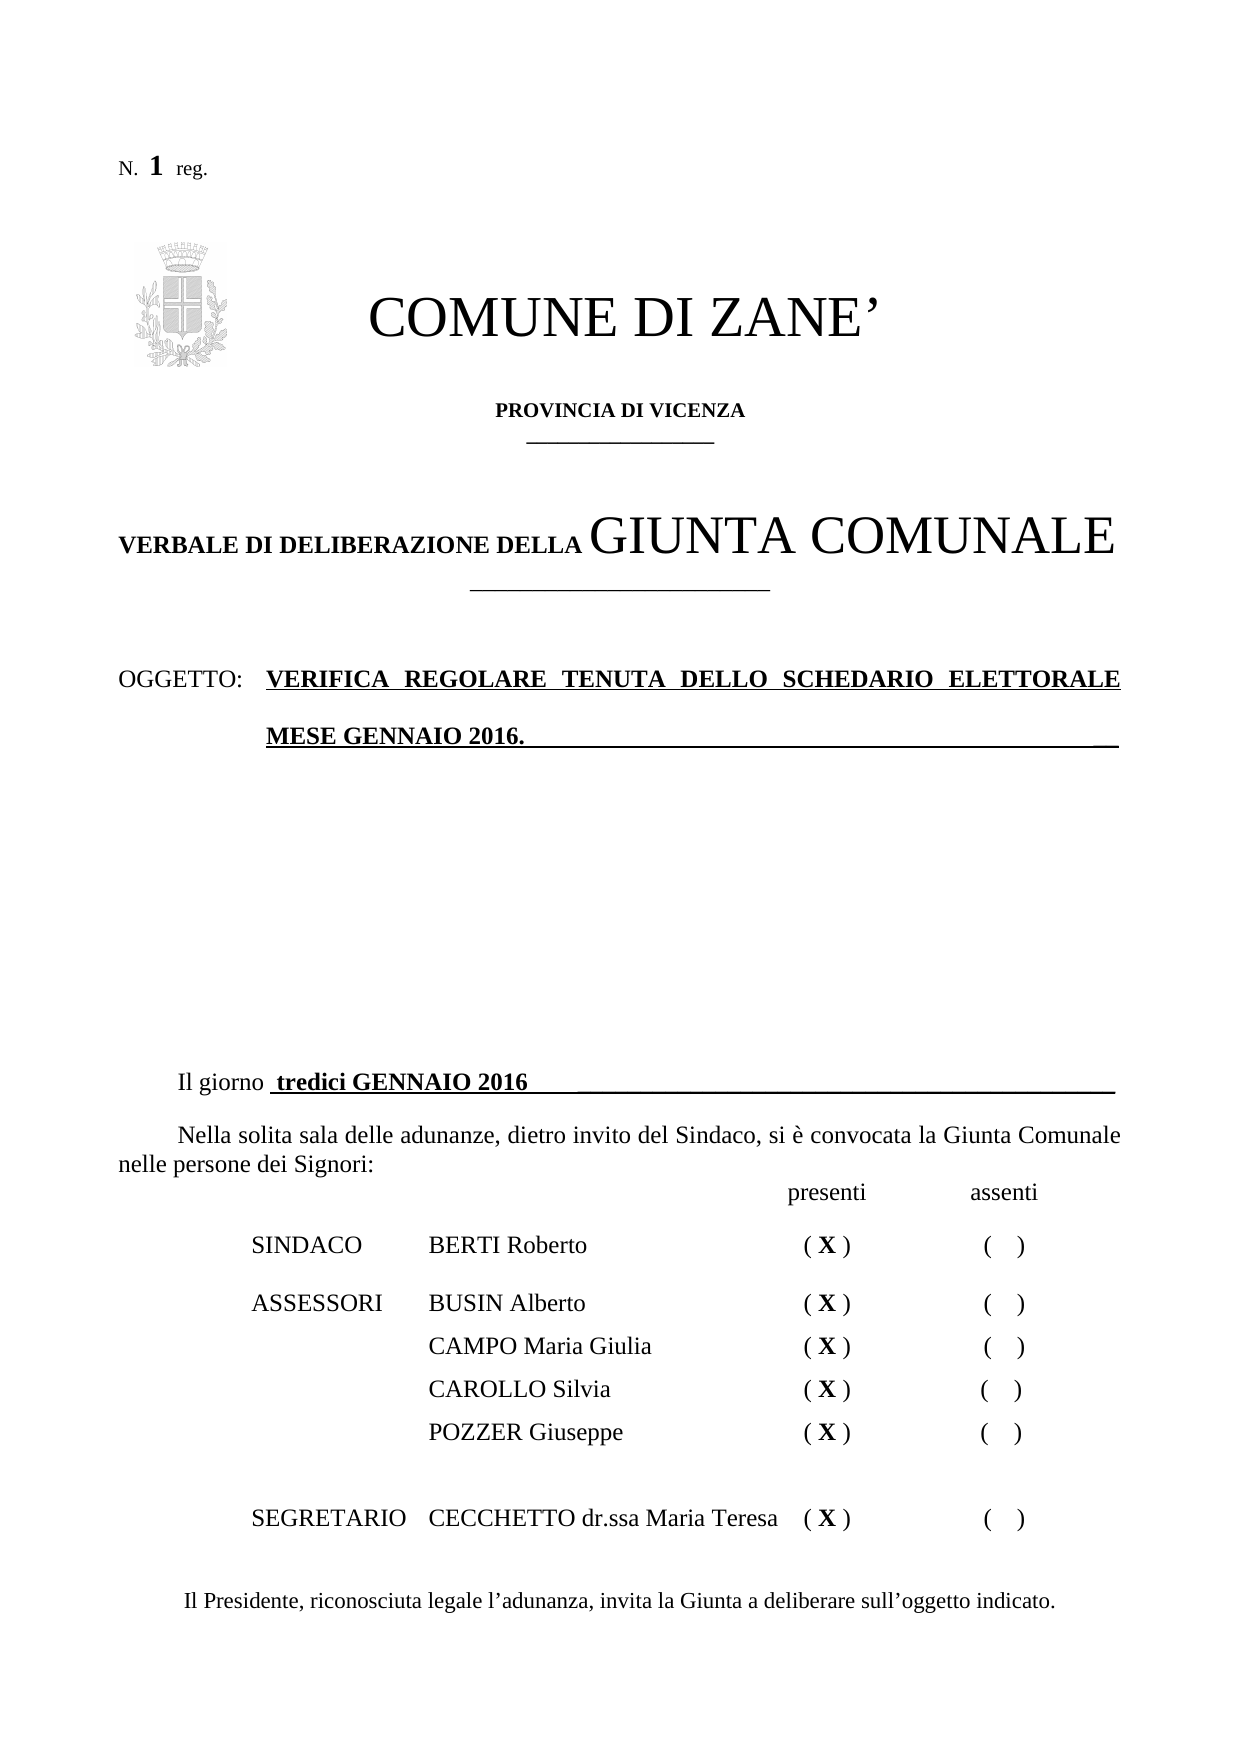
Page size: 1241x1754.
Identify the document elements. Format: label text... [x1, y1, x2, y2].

text ASSESSORI BUSIN Alberto ( X ) ( ) [118, 1288, 1122, 1317]
text Il giorno tredici GENNAIO 2016 ___________________________________________ [118, 1067, 1122, 1096]
text ________________________ [118, 566, 1122, 594]
text SINDACO BERTI Roberto ( X ) ( ) [118, 1230, 1122, 1259]
text Nella solita sala delle adunanze, dietro invito del Sindaco, si è convocata la Giunta Comunale nelle persone dei Signori: [118, 1120, 1122, 1177]
text VERBALE DI DELIBERAZIONE DELLA GIUNTA COMUNALE [118, 503, 1122, 566]
text SEGRETARIO CECCHETTO dr.ssa Maria Teresa ( X ) ( ) [118, 1503, 1122, 1532]
text PROVINCIA DI VICENZA [118, 398, 1122, 422]
text POZZER Giuseppe ( X ) ( ) [118, 1417, 1122, 1446]
text N. 1 reg. [118, 148, 1122, 181]
text Il Presidente, riconosciuta legale l’adunanza, invita la Giunta a deliberare sull’oggetto indicato. [118, 1587, 1122, 1614]
text __________________ [118, 422, 1122, 446]
text COMUNE DI ZANE’ [118, 234, 1122, 398]
text OGGETTO: VERIFICA REGOLARE TENUTA DELLO SCHEDARIO ELETTORALE MESE GENNAIO 2016. __ [118, 664, 1121, 750]
text presenti assenti [118, 1177, 1122, 1206]
text CAMPO Maria Giulia ( X ) ( ) [118, 1331, 1122, 1360]
text CAROLLO Silvia ( X ) ( ) [118, 1374, 1122, 1403]
